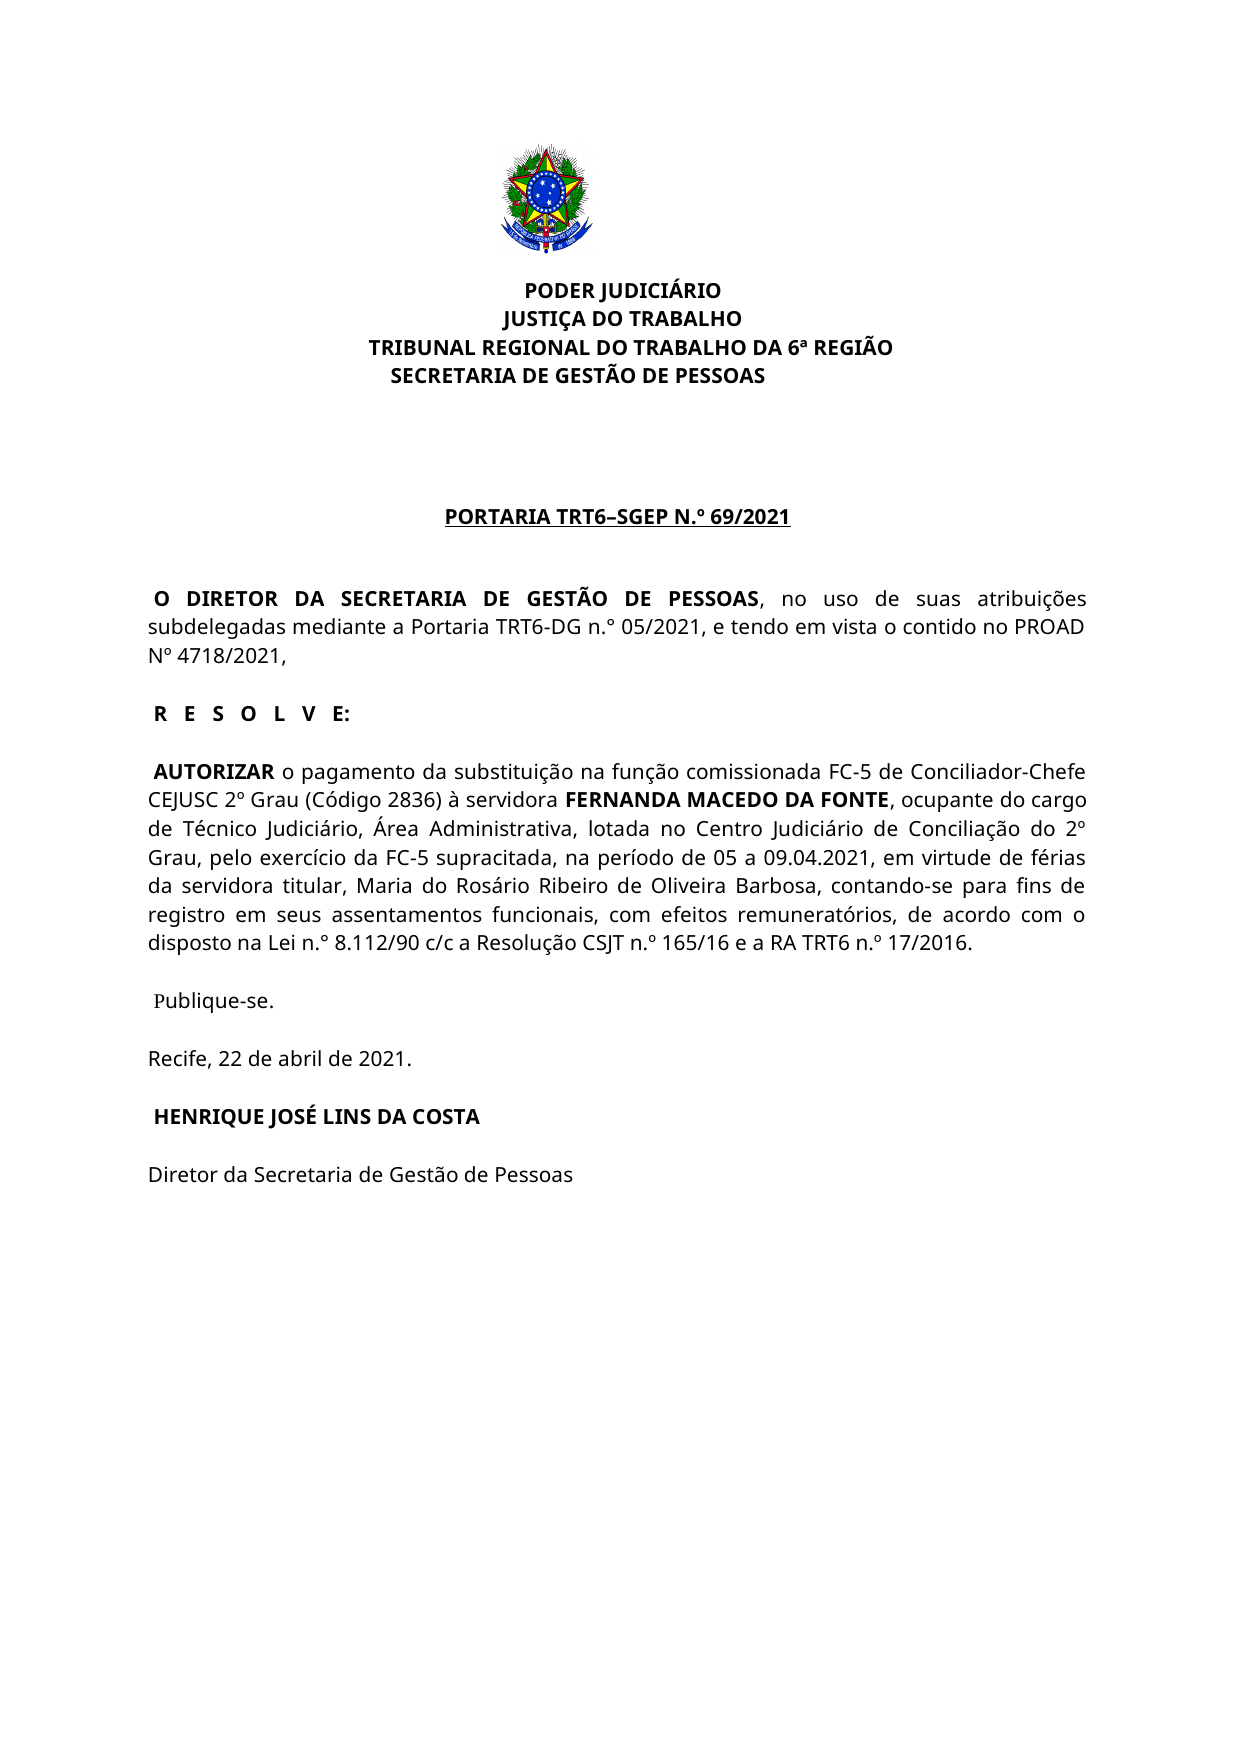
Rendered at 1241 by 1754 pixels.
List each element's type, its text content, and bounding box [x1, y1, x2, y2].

text SECRETARIA DE GESTÃO DE PESSOAS [148, 361, 1087, 390]
text Recife, 22 de abril de 2021. [148, 1044, 1087, 1073]
text TRIBUNAL REGIONAL DO TRABALHO DA 6ª REGIÃO [148, 333, 1092, 361]
text HENRIQUE JOSÉ LINS DA COSTA [148, 1102, 1087, 1131]
text JUSTIÇA DO TRABALHO [148, 304, 1092, 333]
text AUTORIZAR o pagamento da substituição na função comissionada FC-5 de Conciliador-Chefe CEJUSC 2º Grau (Código 2836) à servidora FERNANDA MACEDO DA FONTE, ocupante do cargo de Técnico Judiciário, Área Administrativa, lotada no Centro Judiciário de Conciliação do 2º Grau, pelo exercício da FC-5 supracitada, na período de 05 a 09.04.2021, em virtude de férias da servidora titular, Maria do Rosário Ribeiro de Oliveira Barbosa, contando-se para fins de registro em seus assentamentos funcionais, com efeitos remuneratórios, de acordo com o disposto na Lei n.° 8.112/90 c/c a Resolução CSJT n.º 165/16 e a RA TRT6 n.º 17/2016. [148, 757, 1087, 957]
text Publique-se. [148, 986, 1087, 1014]
text R E S O L V E: [148, 699, 1081, 727]
text PODER JUDICIÁRIO [148, 276, 1092, 304]
text Diretor da Secretaria de Gestão de Pessoas [148, 1160, 1087, 1189]
text PORTARIA TRT6–SGEP N.º 69/2021 [148, 502, 1087, 530]
text O DIRETOR DA SECRETARIA DE GESTÃO DE PESSOAS, no uso de suas atribuições subdelegadas mediante a Portaria TRT6-DG n.° 05/2021, e tendo em vista o contido no PROAD Nº 4718/2021, [148, 584, 1087, 669]
picture [497, 141, 595, 255]
